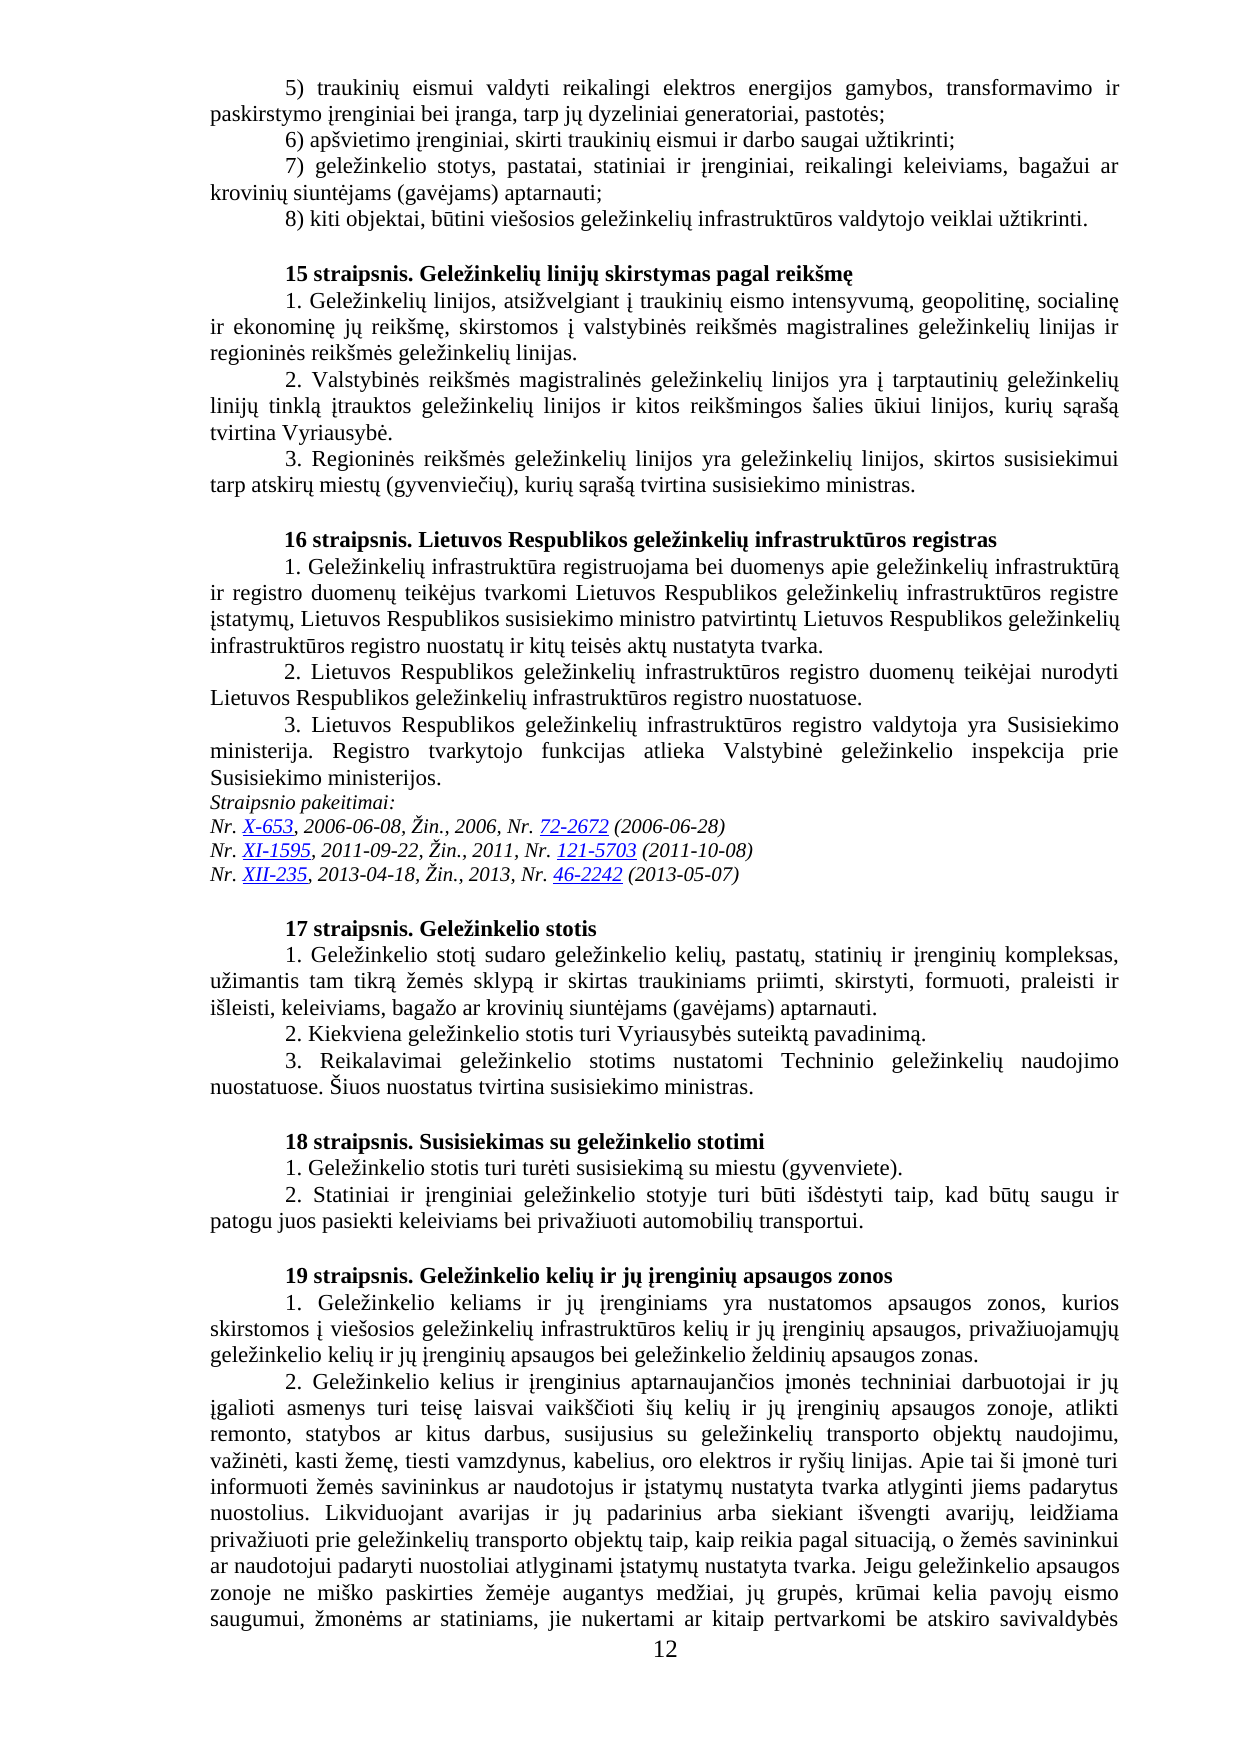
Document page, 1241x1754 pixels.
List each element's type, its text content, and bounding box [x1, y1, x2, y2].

text 3. Regioninės reikšmės geležinkelių linijos yra geležinkelių linijos, skirtos susisiekimui tarp atskirų miestų (gyvenviečių), kurių sąrašą tvirtina susisiekimo ministras. [210, 445, 1120, 498]
text 1. Geležinkelio keliams ir jų įrenginiams yra nustatomos apsaugos zonos, kurios skirstomos į viešosios geležinkelių infrastruktūros kelių ir jų įrenginių apsaugos, privažiuojamųjų geležinkelio kelių ir jų įrenginių apsaugos bei geležinkelio želdinių apsaugos zonas. [210, 1289, 1120, 1368]
text 1. Geležinkelių linijos, atsižvelgiant į traukinių eismo intensyvumą, geopolitinę, socialinę ir ekonominę jų reikšmę, skirstomos į valstybinės reikšmės magistralines geležinkelių linijas ir regioninės reikšmės geležinkelių linijas. [210, 287, 1120, 366]
text 8) kiti objektai, būtini viešosios geležinkelių infrastruktūros valdytojo veiklai užtikrinti. [210, 205, 1120, 232]
text 1. Geležinkelio stotis turi turėti susisiekimą su miestu (gyvenviete). [210, 1154, 1120, 1181]
text 16 straipsnis. Lietuvos Respublikos geležinkelių infrastruktūros registras [210, 526, 1120, 553]
text 3. Lietuvos Respublikos geležinkelių infrastruktūros registro valdytoja yra Susisiekimo ministerija. Registro tvarkytojo funkcijas atlieka Valstybinė geležinkelio inspekcija prie Susisiekimo ministerijos. [210, 711, 1120, 790]
text 2. Lietuvos Respublikos geležinkelių infrastruktūros registro duomenų teikėjai nurodyti Lietuvos Respublikos geležinkelių infrastruktūros registro nuostatuose. [210, 658, 1120, 711]
text Nr. X-653, 2006-06-08, Žin., 2006, Nr. 72-2672 (2006-06-28) [210, 814, 1120, 838]
text 2. Statiniai ir įrenginiai geležinkelio stotyje turi būti išdėstyti taip, kad būtų saugu ir patogu juos pasiekti keleiviams bei privažiuoti automobilių transportui. [210, 1181, 1120, 1233]
subtitle 17 straipsnis. Geležinkelio stotis [210, 915, 1120, 941]
text 2. Geležinkelio kelius ir įrenginius aptarnaujančios įmonės techniniai darbuotojai ir jų įgalioti asmenys turi teisę laisvai vaikščioti šių kelių ir jų įrenginių apsaugos zonoje, atlikti remonto, statybos ar kitus darbus, susijusius su geležinkelių transporto objektų naudojimu, važinėti, kasti žemę, tiesti vamzdynus, kabelius, oro elektros ir ryšių linijas. Apie tai ši įmonė turi informuoti žemės savininkus ar naudotojus ir įstatymų nustatyta tvarka atlyginti jiems padarytus nuostolius. Likviduojant avarijas ir jų padarinius arba siekiant išvengti avarijų, leidžiama privažiuoti prie geležinkelių transporto objektų taip, kaip reikia pagal situaciją, o žemės savininkui ar naudotojui padaryti nuostoliai atlyginami įstatymų nustatyta tvarka. Jeigu geležinkelio apsaugos zonoje ne miško paskirties žemėje augantys medžiai, jų grupės, krūmai kelia pavojų eismo saugumui, žmonėms ar statiniams, jie nukertami ar kitaip pertvarkomi be atskiro savivaldybės [210, 1368, 1120, 1631]
text 6) apšvietimo įrenginiai, skirti traukinių eismui ir darbo saugai užtikrinti; [210, 126, 1120, 153]
text Nr. XI-1595, 2011-09-22, Žin., 2011, Nr. 121-5703 (2011-10-08) [210, 838, 1120, 862]
text 2. Valstybinės reikšmės magistralinės geležinkelių linijos yra į tarptautinių geležinkelių linijų tinklą įtrauktos geležinkelių linijos ir kitos reikšmingos šalies ūkiui linijos, kurių sąrašą tvirtina Vyriausybė. [210, 366, 1120, 445]
text 3. Reikalavimai geležinkelio stotims nustatomi Techninio geležinkelių naudojimo nuostatuose. Šiuos nuostatus tvirtina susisiekimo ministras. [210, 1047, 1120, 1099]
text 1. Geležinkelio stotį sudaro geležinkelio kelių, pastatų, statinių ir įrenginių kompleksas, užimantis tam tikrą žemės sklypą ir skirtas traukiniams priimti, skirstyti, formuoti, praleisti ir išleisti, keleiviams, bagažo ar krovinių siuntėjams (gavėjams) aptarnauti. [210, 941, 1120, 1020]
text 7) geležinkelio stotys, pastatai, statiniai ir įrenginiai, reikalingi keleiviams, bagažui ar krovinių siuntėjams (gavėjams) aptarnauti; [210, 153, 1120, 205]
text 2. Kiekviena geležinkelio stotis turi Vyriausybės suteiktą pavadinimą. [210, 1020, 1120, 1047]
subtitle 19 straipsnis. Geležinkelio kelių ir jų įrenginių apsaugos zonos [210, 1262, 1120, 1289]
text Straipsnio pakeitimai: [210, 790, 1120, 814]
subtitle 18 straipsnis. Susisiekimas su geležinkelio stotimi [210, 1128, 1120, 1154]
text Nr. XII-235, 2013-04-18, Žin., 2013, Nr. 46-2242 (2013-05-07) [210, 862, 1120, 886]
subtitle 15 straipsnis. Geležinkelių linijų skirstymas pagal reikšmę [210, 260, 1120, 287]
text 5) traukinių eismui valdyti reikalingi elektros energijos gamybos, transformavimo ir paskirstymo įrenginiai bei įranga, tarp jų dyzeliniai generatoriai, pastotės; [210, 73, 1120, 126]
text 1. Geležinkelių infrastruktūra registruojama bei duomenys apie geležinkelių infrastruktūrą ir registro duomenų teikėjus tvarkomi Lietuvos Respublikos geležinkelių infrastruktūros registre įstatymų, Lietuvos Respublikos susisiekimo ministro patvirtintų Lietuvos Respublikos geležinkelių infrastruktūros registro nuostatų ir kitų teisės aktų nustatyta tvarka. [210, 553, 1120, 658]
